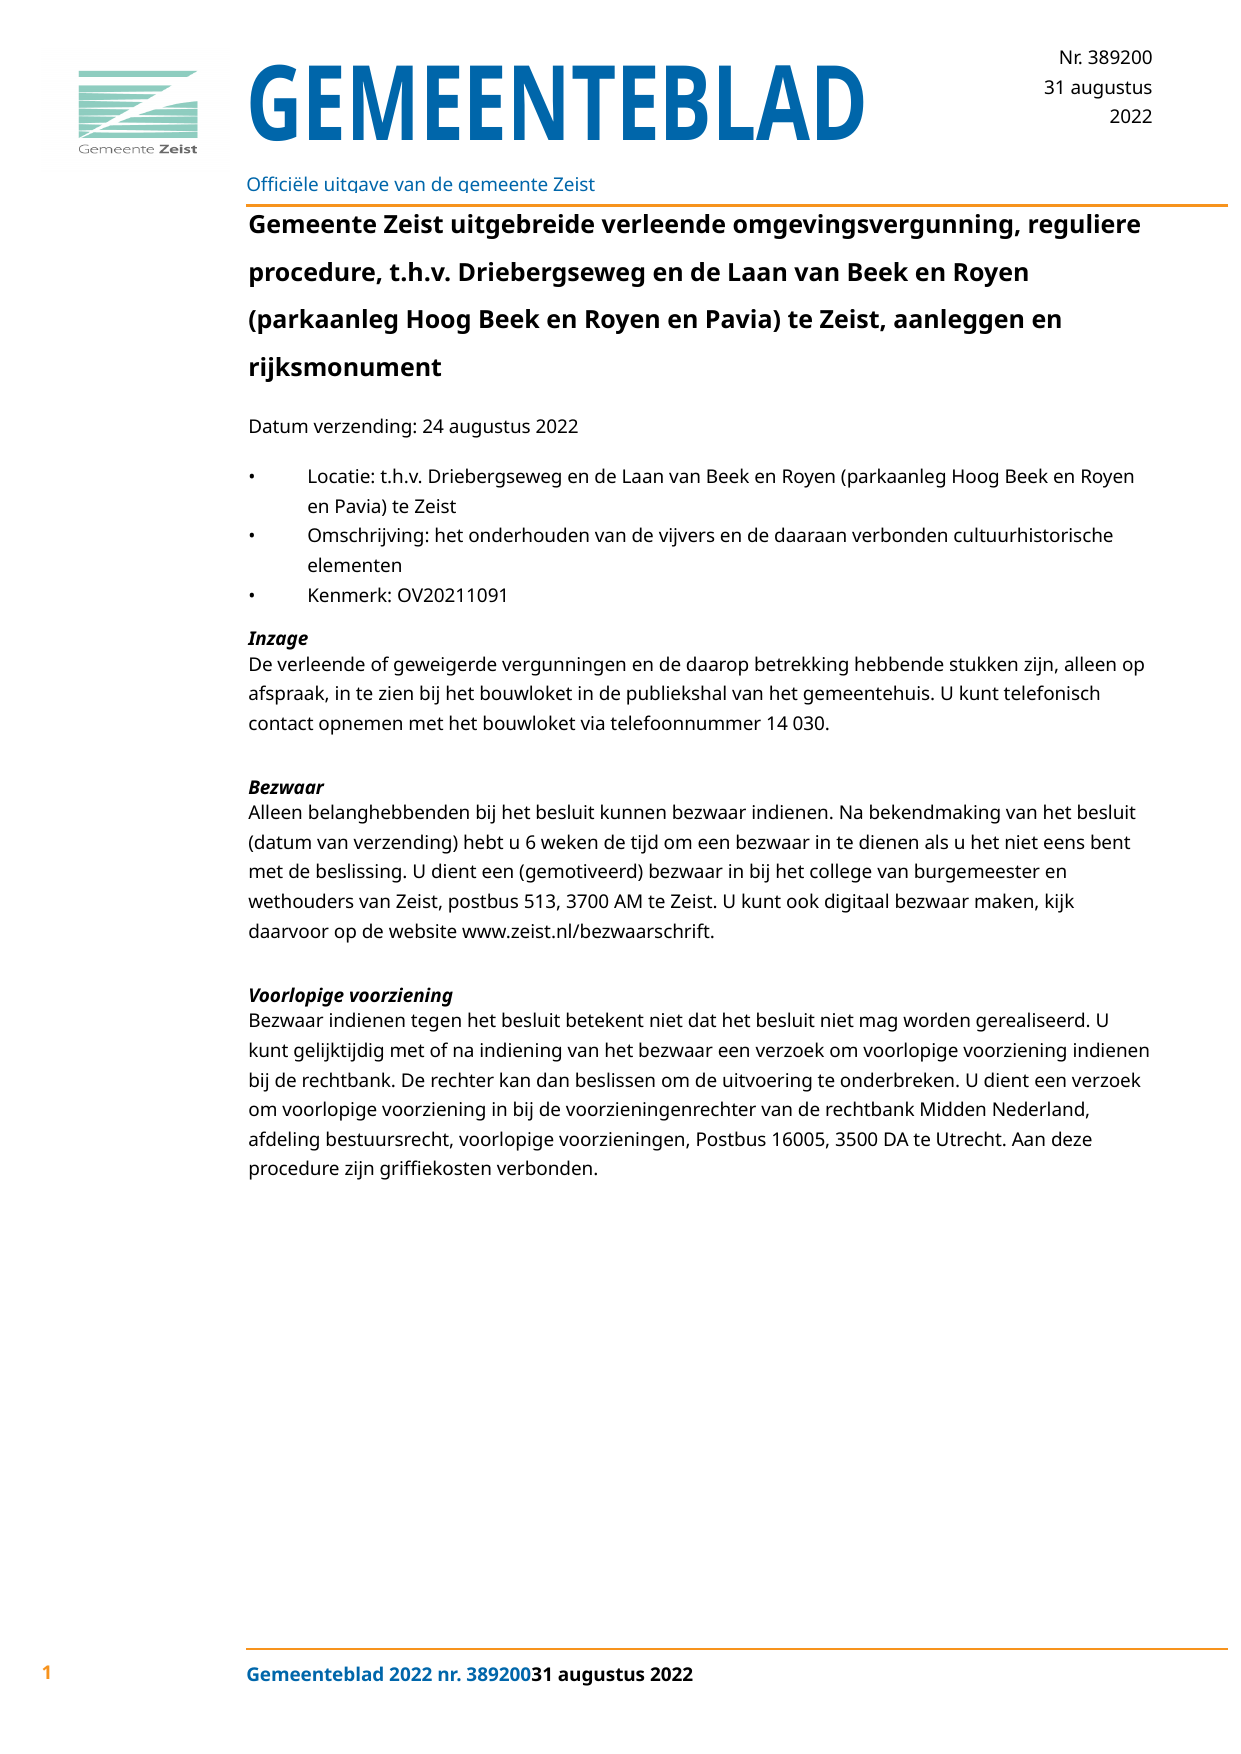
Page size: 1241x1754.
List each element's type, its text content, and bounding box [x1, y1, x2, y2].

list Locatie: t.h.v. Driebergseweg en de Laan van Beek en Royen (parkaanleg Hoog Beek en Royen en Pavia) te Zeist [248, 463, 1152, 519]
text Alleen belanghebbenden bij het besluit kunnen bezwaar indienen. Na bekendmaking van het besluit (datum van verzending) hebt u 6 weken de tijd om een bezwaar in te dienen als u het niet eens bent met de beslissing. U dient een (gemotiveerd) bezwaar in bij het college van burgemeester en wethouders van Zeist, postbus 513, 3700 AM te Zeist. U kunt ook digitaal bezwaar maken, kijk daarvoor op de website www.zeist.nl/bezwaarschrift. [248, 799, 1152, 944]
text Voorlopige voorziening [248, 982, 1152, 1008]
list Omschrijving: het onderhouden van de vijvers en de daaraan verbonden cultuurhistorische elementen [248, 523, 1152, 578]
text Gemeente Zeist uitgebreide verleende omgevingsvergunning, reguliere procedure, t.h.v. Driebergseweg en de Laan van Beek en Royen (parkaanleg Hoog Beek en Royen en Pavia) te Zeist, aanleggen en rijksmonument [248, 207, 1152, 384]
text Bezwaar [248, 774, 1152, 799]
list Kenmerk: OV20211091 [248, 582, 1152, 608]
text Bezwaar indienen tegen het besluit betekent niet dat het besluit niet mag worden gerealiseerd. U kunt gelijktijdig met of na indiening van het bezwaar een verzoek om voorlopige voorziening indienen bij de rechtbank. De rechter kan dan beslissen om de uitvoering te onderbreken. U dient een verzoek om voorlopige voorziening in bij de voorzieningenrechter van de rechtbank Midden Nederland, afdeling bestuursrecht, voorlopige voorzieningen, Postbus 16005, 3500 DA te Utrecht. Aan deze procedure zijn griffiekosten verbonden. [248, 1008, 1152, 1181]
text Datum verzending: 24 augustus 2022 [248, 413, 1152, 439]
text De verleende of geweigerde vergunningen en de daarop betrekking hebbende stukken zijn, alleen op afspraak, in te zien bij het bouwloket in de publiekshal van het gemeentehuis. U kunt telefonisch contact opnemen met het bouwloket via telefoonnummer 14 030. [248, 651, 1152, 736]
text Inzage [248, 625, 1152, 651]
picture [41, 47, 231, 172]
